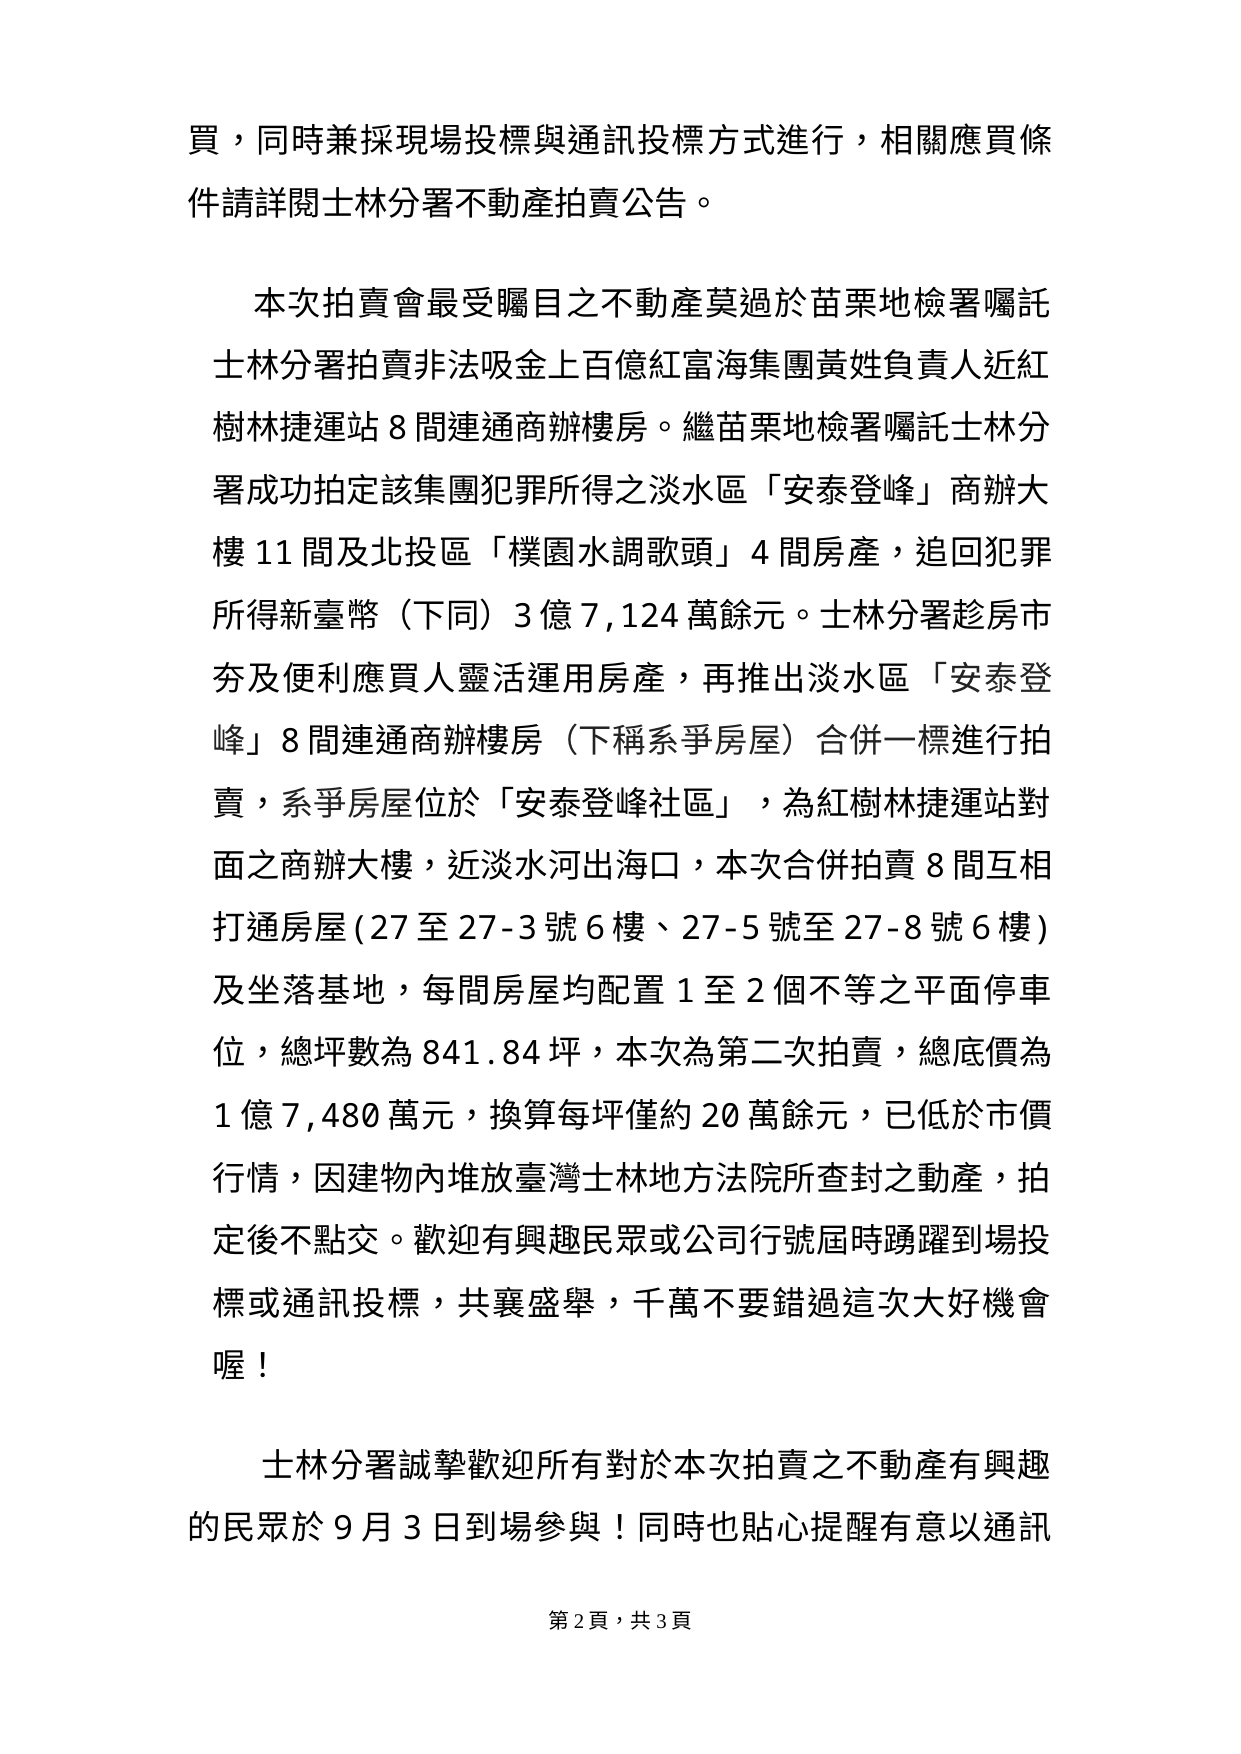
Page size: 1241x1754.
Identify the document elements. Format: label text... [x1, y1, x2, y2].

text 士林分署誠摯歡迎所有對於本次拍賣之不動產有興趣的民眾於9月3日到場參與！同時也貼心提醒有意以通訊 [187, 1421, 1053, 1546]
text 買，同時兼採現場投標與通訊投標方式進行，相關應買條件請詳閱士林分署不動產拍賣公告。 [187, 96, 1053, 221]
text 本次拍賣會最受矚目之不動產莫過於苗栗地檢署囑託士林分署拍賣非法吸金上百億紅富海集團黃姓負責人近紅樹林捷運站8間連通商辦樓房。繼苗栗地檢署囑託士林分署成功拍定該集團犯罪所得之淡水區「安泰登峰」商辦大樓11間及北投區「樸園水調歌頭」4間房產，追回犯罪所得新臺幣（下同）3億7,124萬餘元。士林分署趁房市夯及便利應買人靈活運用房產，再推出淡水區「安泰登峰」8間連通商辦樓房（下稱系爭房屋）合併一標進行拍賣，系爭房屋位於「安泰登峰社區」，為紅樹林捷運站對面之商辦大樓，近淡水河出海口，本次合併拍賣8間互相打通房屋(27至27-3號6樓、27-5號至27-8號6樓)及坐落基地，每間房屋均配置1至2個不等之平面停車位，總坪數為841.84坪，本次為第二次拍賣，總底價為1億7,480萬元，換算每坪僅約20萬餘元，已低於市價行情，因建物內堆放臺灣士林地方法院所查封之動產，拍定後不點交。歡迎有興趣民眾或公司行號屆時踴躍到場投標或通訊投標，共襄盛舉，千萬不要錯過這次大好機會喔！ [212, 259, 1053, 1384]
